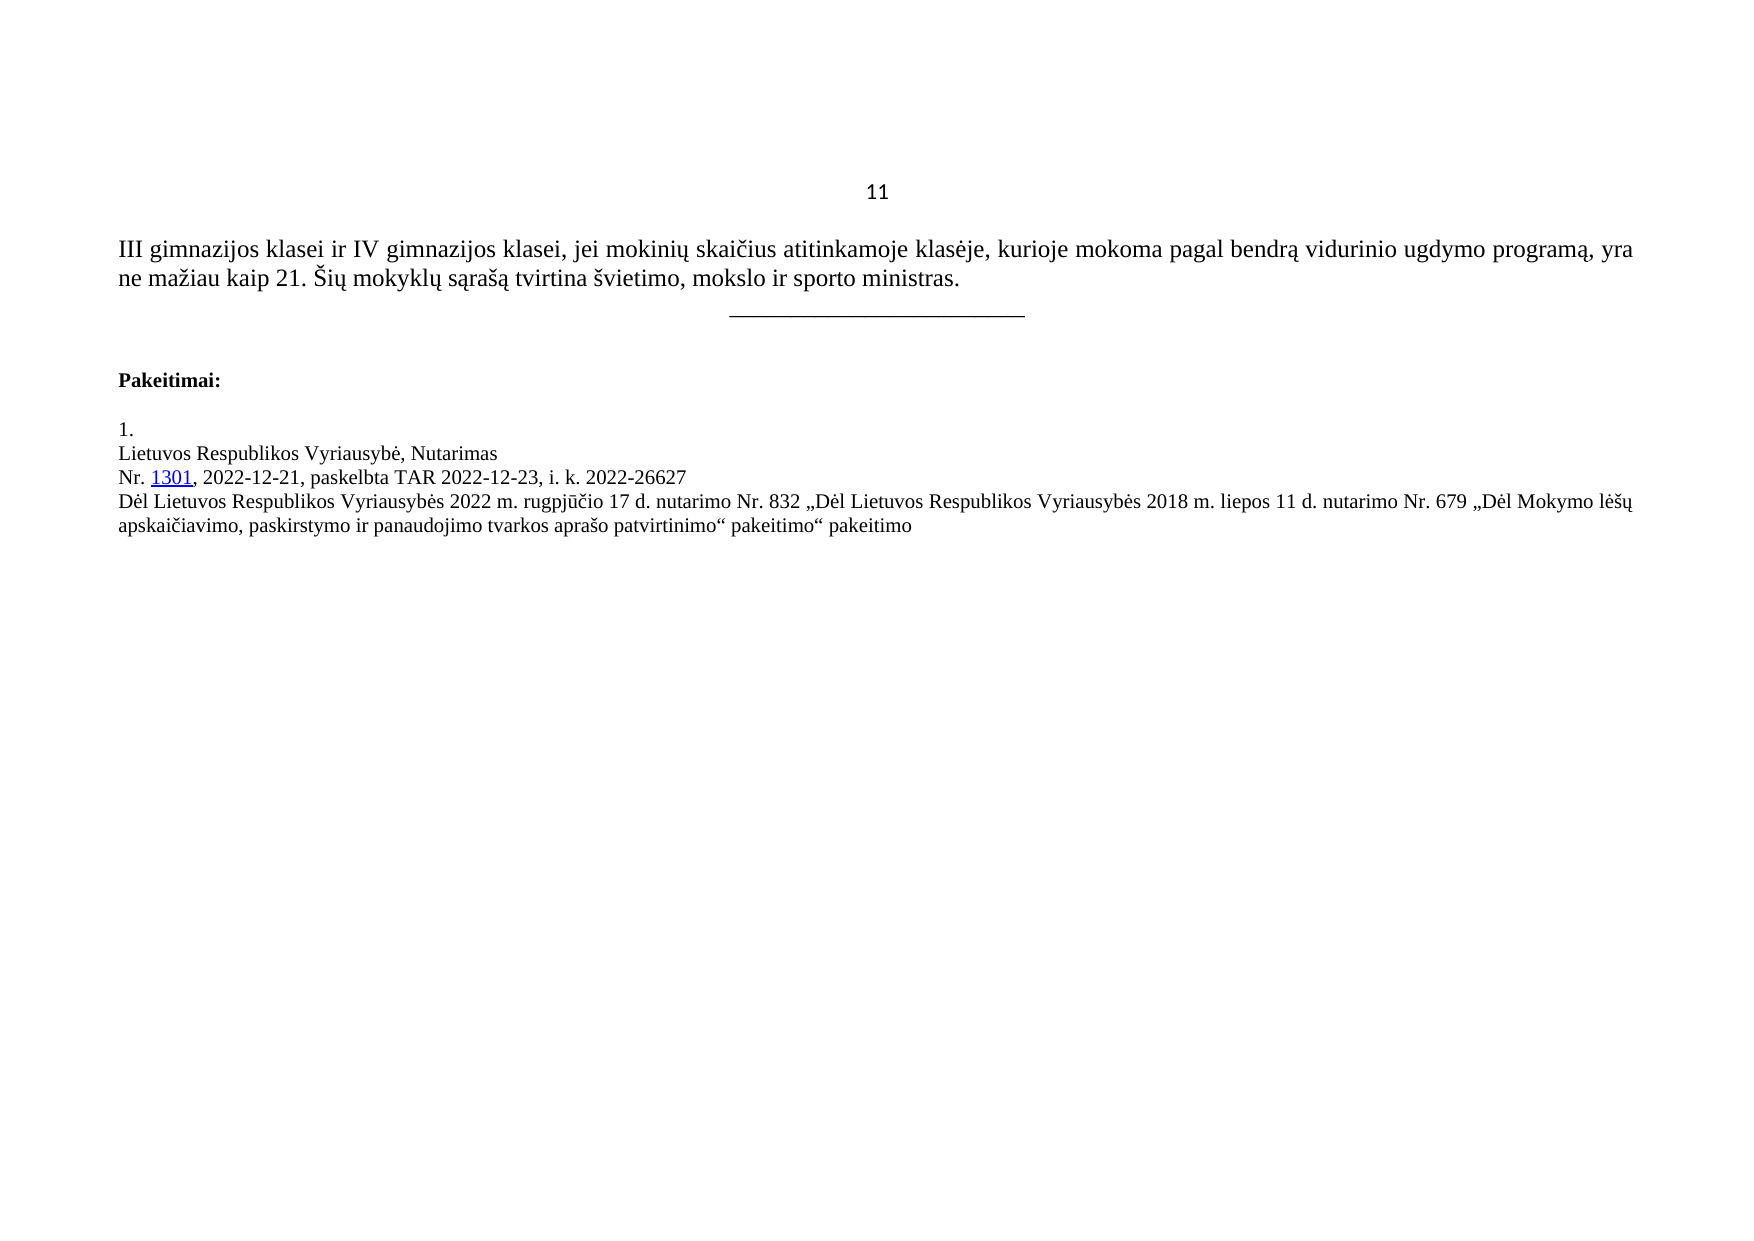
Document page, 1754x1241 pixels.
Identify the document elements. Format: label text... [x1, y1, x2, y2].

text III gimnazijos klasei ir IV gimnazijos klasei, jei mokinių skaičius atitinkamoje klasėje, kurioje mokoma pagal bendrą vidurinio ugdymo programą, yra ne mažiau kaip 21. Šių mokyklų sąrašą tvirtina švietimo, mokslo ir sporto ministras. [118, 234, 1636, 291]
text 1. [118, 416, 1636, 441]
text ________________________ [118, 291, 1636, 320]
text Nr. 1301, 2022-12-21, paskelbta TAR 2022-12-23, i. k. 2022-26627 [118, 464, 1636, 489]
text Lietuvos Respublikos Vyriausybė, Nutarimas [118, 441, 1636, 464]
text Pakeitimai: [118, 368, 1636, 392]
text Dėl Lietuvos Respublikos Vyriausybės 2022 m. rugpjūčio 17 d. nutarimo Nr. 832 „Dėl Lietuvos Respublikos Vyriausybės 2018 m. liepos 11 d. nutarimo Nr. 679 „Dėl Mokymo lėšų apskaičiavimo, paskirstymo ir panaudojimo tvarkos aprašo patvirtinimo“ pakeitimo“ pakeitimo [118, 489, 1636, 537]
